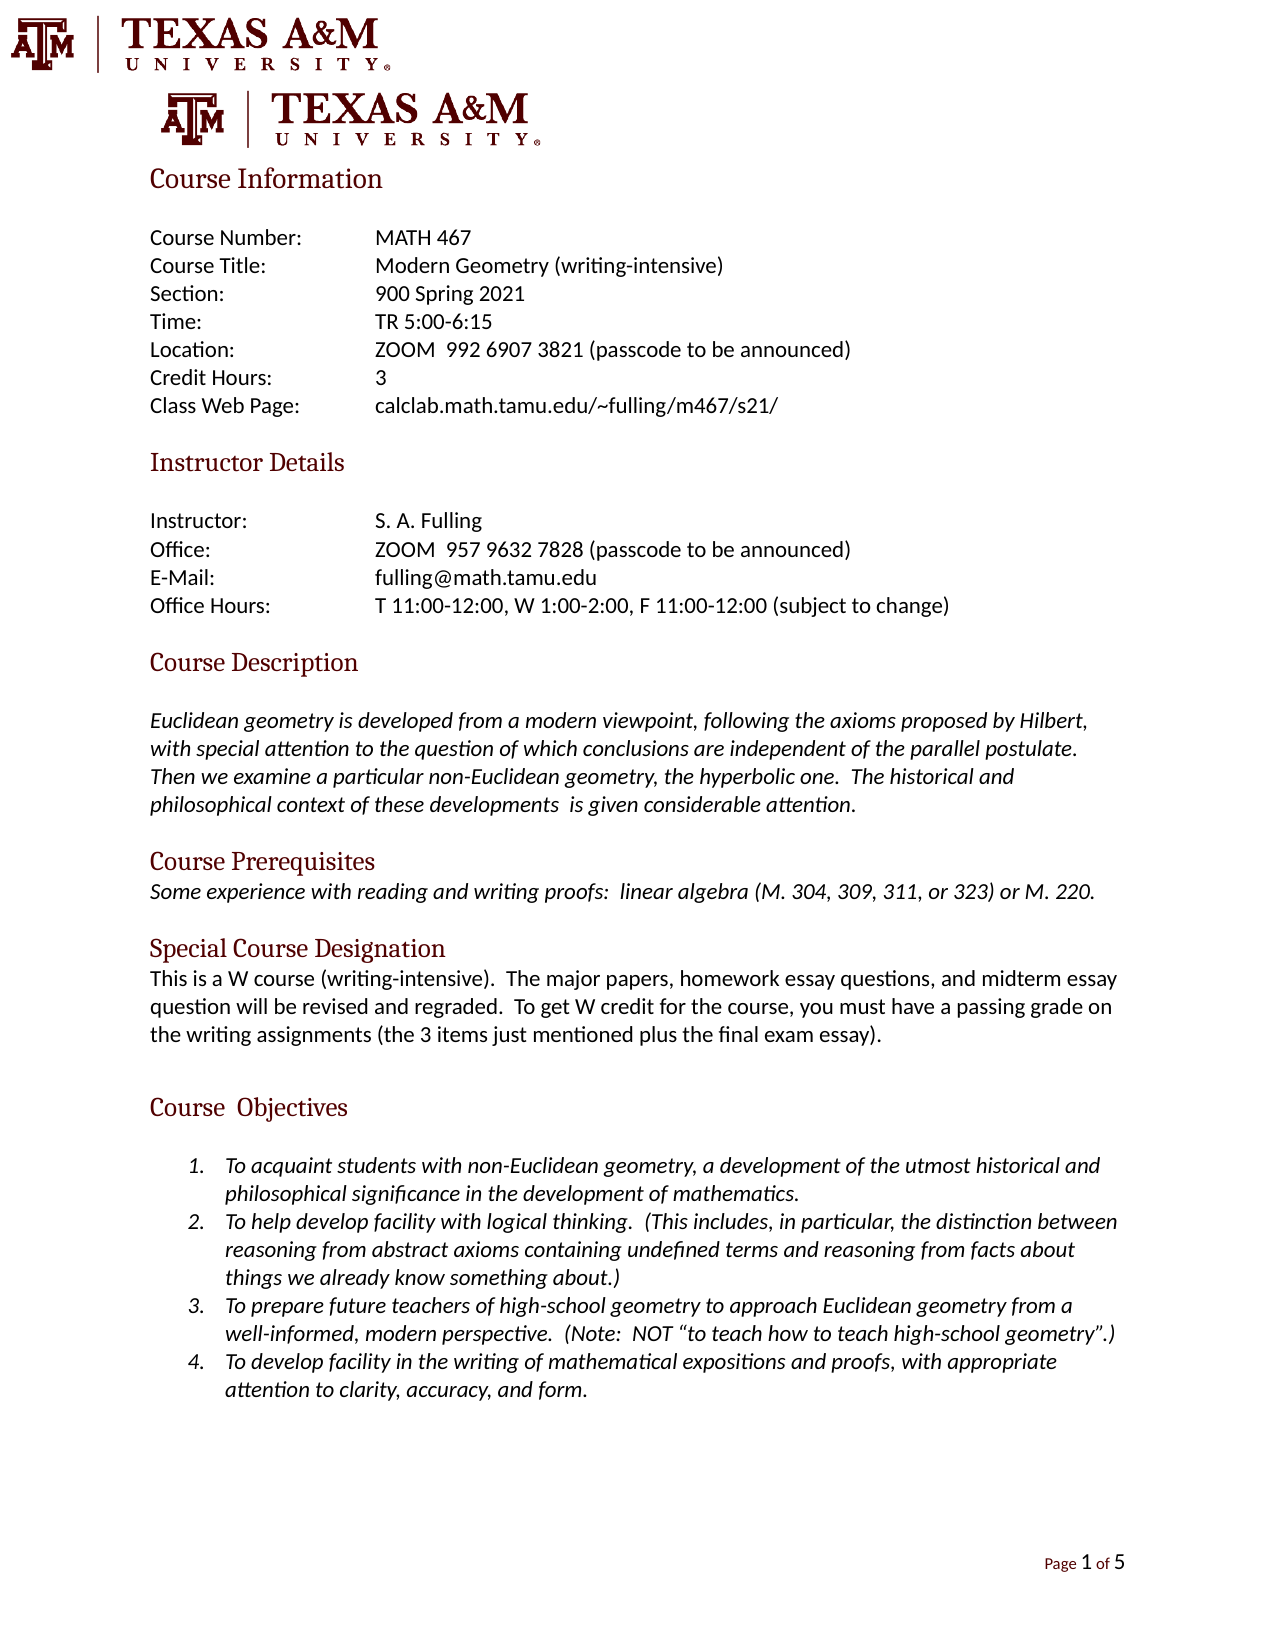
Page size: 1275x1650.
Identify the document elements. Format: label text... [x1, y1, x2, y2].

subtitle Course Information [150, 162, 1125, 195]
list To prepare future teachers of high-school geometry to approach Euclidean geometry from a well-informed, modern perspective. (Note: NOT “to teach how to teach high-school geometry”.) [187, 1291, 1125, 1347]
text Class Web Page: calclab.math.tamu.edu/~fulling/m467/s21/ [150, 391, 1125, 419]
list To acquaint students with non-Euclidean geometry, a development of the utmost historical and philosophical significance in the development of mathematics. [187, 1151, 1125, 1207]
text Office Hours: T 11:00-12:00, W 1:00-2:00, F 11:00-12:00 (subject to change) [150, 591, 1125, 619]
text Office: ZOOM 957 9632 7828 (passcode to be announced) [150, 535, 1125, 563]
text Instructor: S. A. Fulling [150, 507, 1125, 535]
subtitle Course Objectives [150, 1092, 1125, 1123]
subtitle Course Prerequisites [150, 846, 1125, 877]
list To help develop facility with logical thinking. (This includes, in particular, the distinction between reasoning from abstract axioms containing undefined terms and reasoning from facts about things we already know something about.) [187, 1207, 1125, 1291]
list To develop facility in the writing of mathematical expositions and proofs, with appropriate attention to clarity, accuracy, and form. [187, 1347, 1125, 1403]
text Euclidean geometry is developed from a modern viewpoint, following the axioms proposed by Hilbert, with special attention to the question of which conclusions are independent of the parallel postulate. Then we examine a particular non-Euclidean geometry, the hyperbolic one. The historical and philosophical context of these developments is given considerable attention. [150, 706, 1125, 818]
text Some experience with reading and writing proofs: linear algebra (M. 304, 309, 311, or 323) or M. 220. [150, 877, 1125, 905]
subtitle Special Course Designation [150, 933, 1125, 964]
text This is a W course (writing-intensive). The major papers, homework essay questions, and midterm essay question will be revised and regraded. To get W credit for the course, you must have a passing grade on the writing assignments (the 3 items just mentioned plus the final exam essay). [150, 964, 1125, 1048]
text Location: ZOOM 992 6907 3821 (passcode to be announced) [150, 335, 1125, 363]
text Course Number: MATH 467 [150, 223, 1125, 251]
subtitle Instructor Details [150, 447, 1125, 479]
text Time: TR 5:00-6:15 [150, 307, 1125, 335]
subtitle Course Description [150, 647, 1125, 678]
text E-Mail: fulling@math.tamu.edu [150, 563, 1125, 591]
text Credit Hours: 3 [150, 363, 1125, 391]
picture [0, 0, 550, 162]
text Course Title: Modern Geometry (writing-intensive) [150, 251, 1125, 279]
text Section: 900 Spring 2021 [150, 279, 1125, 307]
